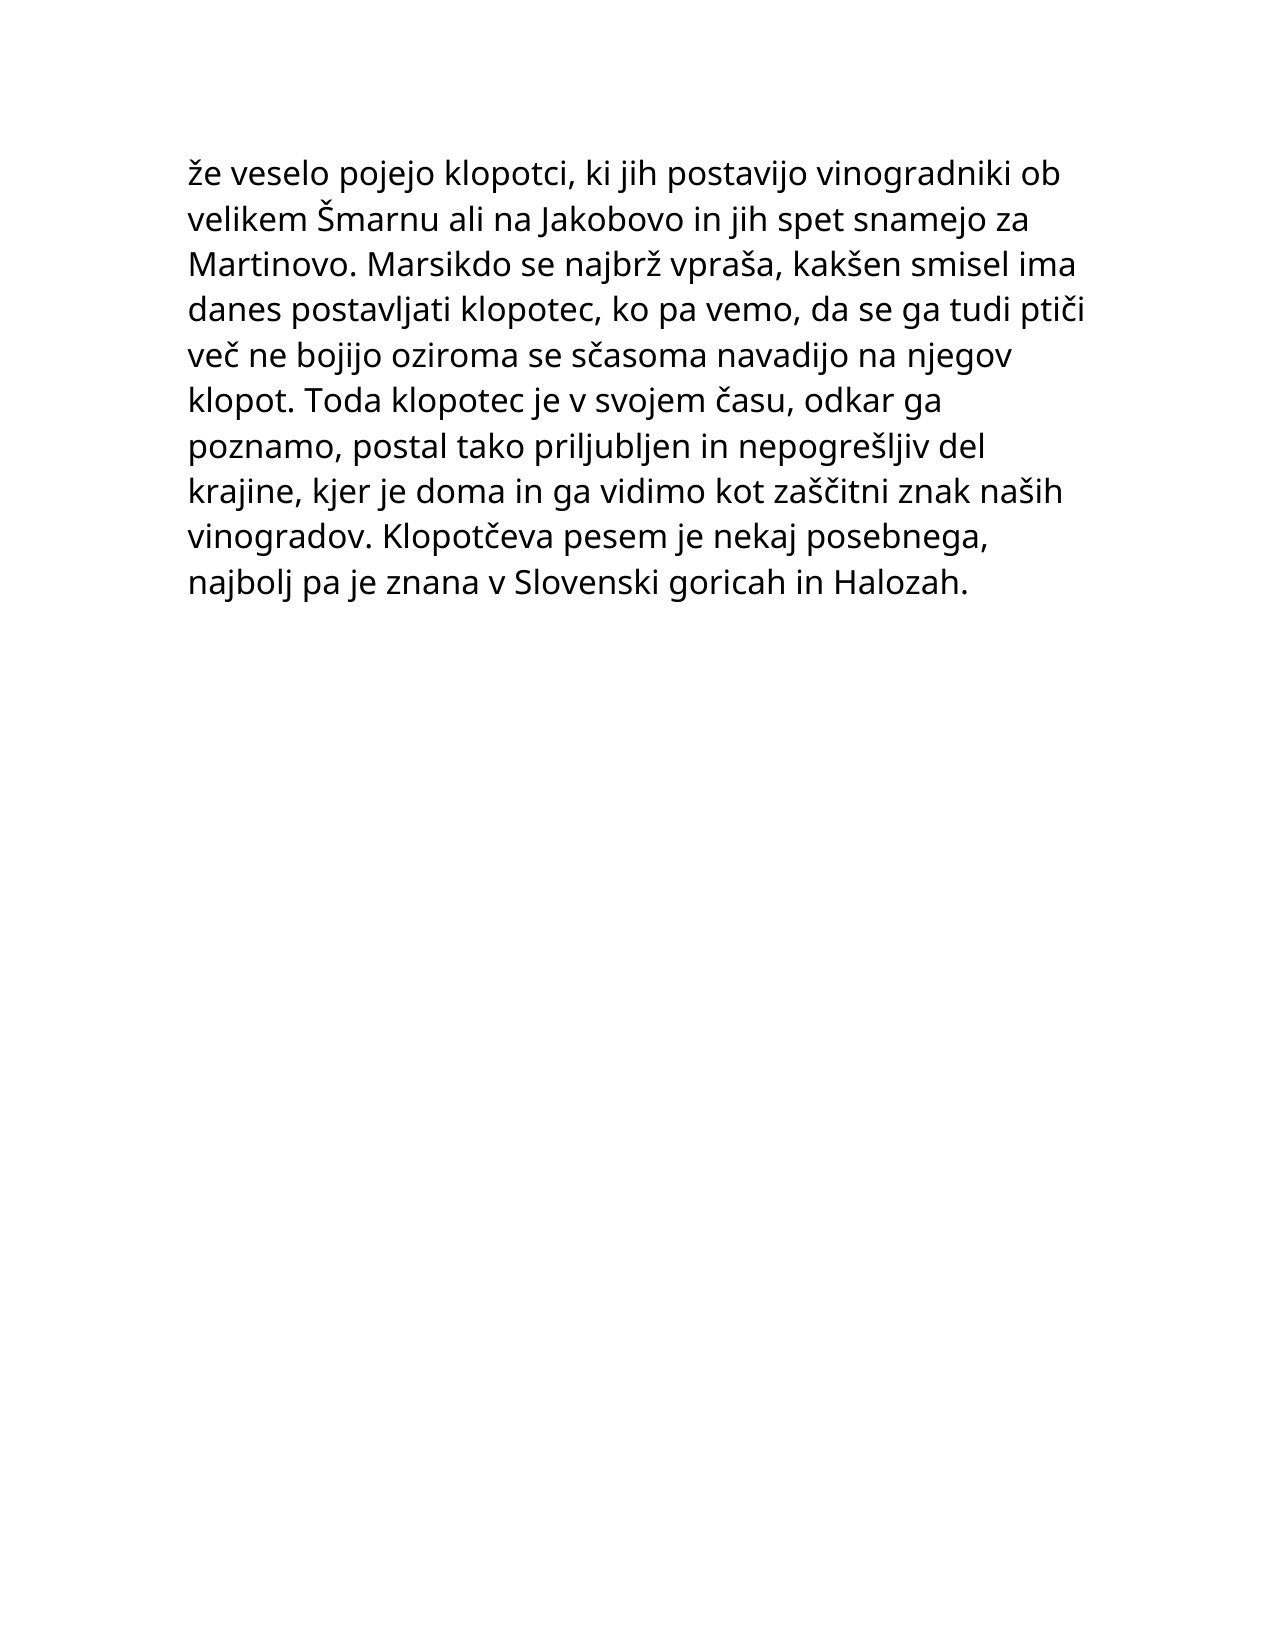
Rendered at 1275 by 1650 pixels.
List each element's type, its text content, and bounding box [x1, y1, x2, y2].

text že veselo pojejo klopotci, ki jih postavijo vinogradniki ob velikem Šmarnu ali na Jakobovo in jih spet snamejo za Martinovo. Marsikdo se najbrž vpraša, kakšen smisel ima danes postavljati klopotec, ko pa vemo, da se ga tudi ptiči več ne bojijo oziroma se sčasoma navadijo na njegov klopot. Toda klopotec je v svojem času, odkar ga poznamo, postal tako priljubljen in nepogrešljiv del krajine, kjer je doma in ga vidimo kot zaščitni znak naših vinogradov. Klopotčeva pesem je nekaj posebnega, najbolj pa je znana v Slovenski goricah in Halozah. [187, 150, 1087, 604]
